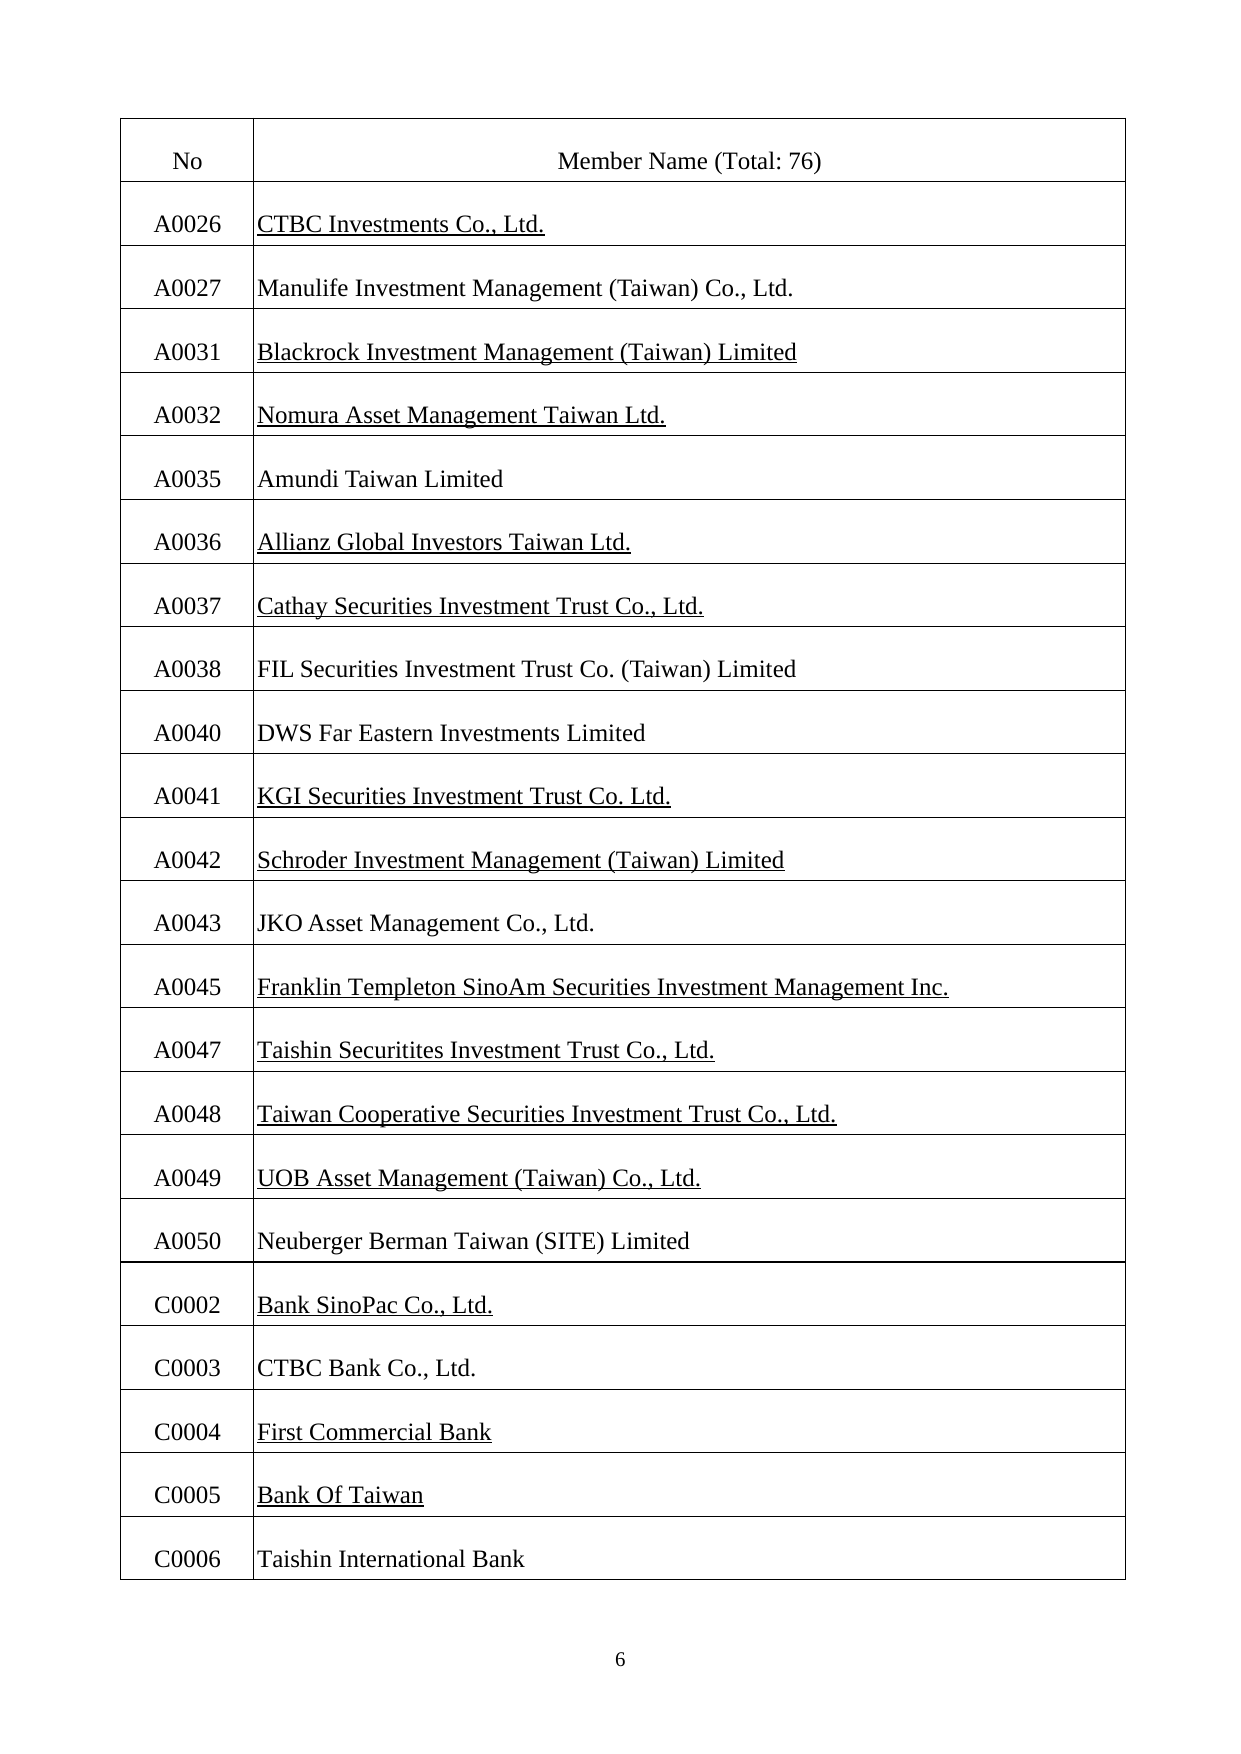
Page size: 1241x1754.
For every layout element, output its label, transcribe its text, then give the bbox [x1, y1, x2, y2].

table_cell CTBC Bank Co., Ltd. [254, 1326, 1125, 1388]
table_cell UOB Asset Management (Taiwan) Co., Ltd. [254, 1135, 1125, 1198]
table_cell A0048 [121, 1072, 253, 1134]
table_cell A0045 [121, 945, 253, 1007]
table_cell Bank Of Taiwan [254, 1453, 1125, 1516]
table_header Member Name (Total: 76)表單的頂端 [254, 119, 1125, 181]
table_cell Manulife Investment Management (Taiwan) Co., Ltd. [254, 246, 1125, 308]
table_cell DWS Far Eastern Investments Limited [254, 691, 1125, 753]
table_cell Nomura Asset Management Taiwan Ltd. [254, 373, 1125, 435]
table_cell Neuberger Berman Taiwan (SITE) Limited [254, 1199, 1125, 1261]
table_cell C0002 [121, 1263, 253, 1325]
table_cell A0037 [121, 564, 253, 626]
table_cell A0032 [121, 373, 253, 435]
table_cell Taiwan Cooperative Securities Investment Trust Co., Ltd. [254, 1072, 1125, 1134]
table_cell FIL Securities Investment Trust Co. (Taiwan) Limited [254, 627, 1125, 689]
table_cell A0043 [121, 881, 253, 944]
table_cell C0004 [121, 1390, 253, 1452]
table_cell A0050 [121, 1199, 253, 1261]
table_cell Bank SinoPac Co., Ltd. [254, 1263, 1125, 1325]
table_header No [121, 119, 253, 181]
table_cell A0047 [121, 1008, 253, 1071]
table_cell C0006 [121, 1517, 253, 1579]
table_cell A0026 [121, 182, 253, 245]
table_cell Franklin Templeton SinoAm Securities Investment Management Inc. [254, 945, 1125, 1007]
table_cell A0036 [121, 500, 253, 562]
table_cell First Commercial Bank [254, 1390, 1125, 1452]
table_cell A0049 [121, 1135, 253, 1198]
table_cell C0005 [121, 1453, 253, 1516]
table_cell A0040 [121, 691, 253, 753]
table_cell A0027 [121, 246, 253, 308]
table_cell Blackrock Investment Management (Taiwan) Limited [254, 309, 1125, 372]
table_cell KGI Securities Investment Trust Co. Ltd. [254, 754, 1125, 817]
table_cell Taishin International Bank [254, 1517, 1125, 1579]
table_cell A0035 [121, 436, 253, 499]
table_cell Schroder Investment Management (Taiwan) Limited [254, 818, 1125, 880]
table_cell A0038 [121, 627, 253, 689]
table_cell Cathay Securities Investment Trust Co., Ltd. [254, 564, 1125, 626]
table_cell A0042 [121, 818, 253, 880]
table_cell Amundi Taiwan Limited [254, 436, 1125, 499]
table_cell Allianz Global Investors Taiwan Ltd. [254, 500, 1125, 562]
table_cell A0031 [121, 309, 253, 372]
table_cell Taishin Securitites Investment Trust Co., Ltd. [254, 1008, 1125, 1071]
table_cell JKO Asset Management Co., Ltd. [254, 881, 1125, 944]
table_cell CTBC Investments Co., Ltd. [254, 182, 1125, 245]
table_cell C0003 [121, 1326, 253, 1388]
table_cell A0041 [121, 754, 253, 817]
